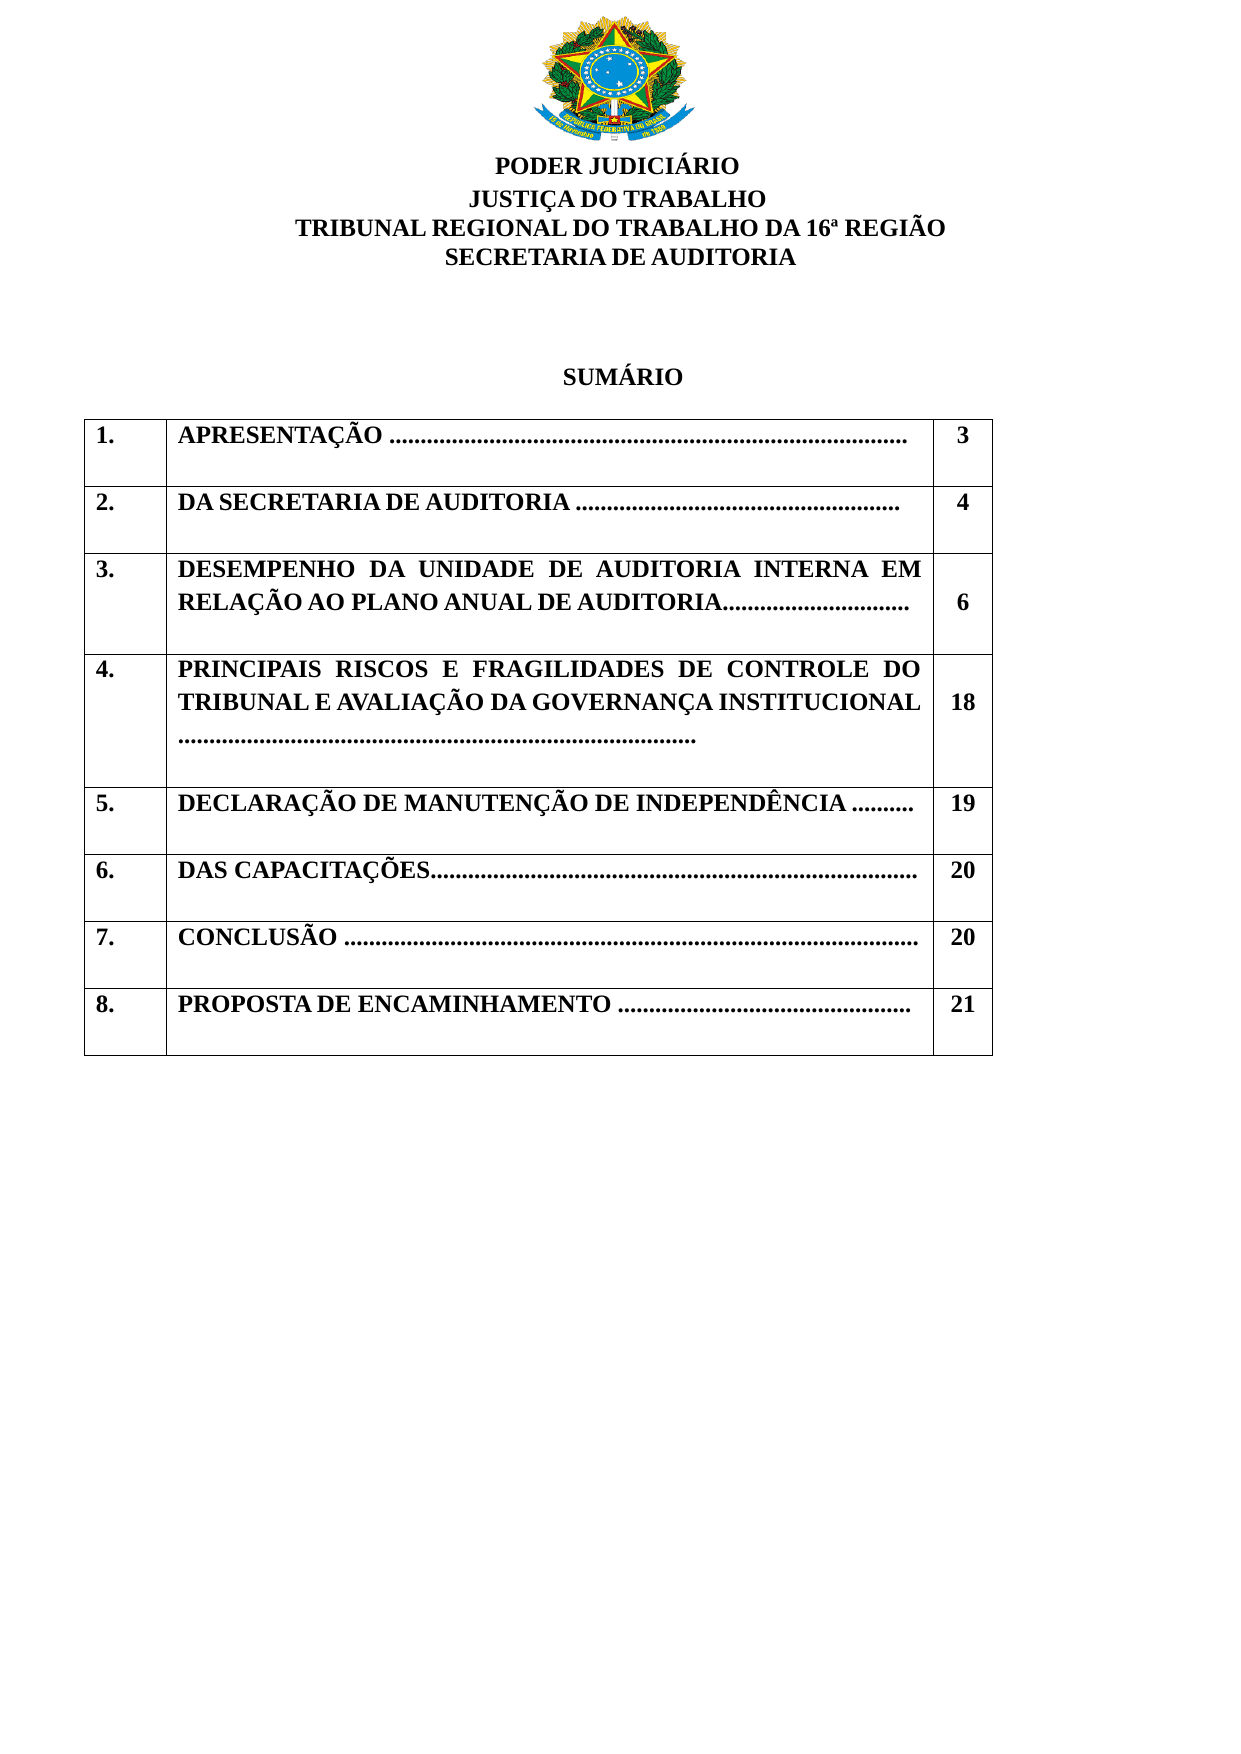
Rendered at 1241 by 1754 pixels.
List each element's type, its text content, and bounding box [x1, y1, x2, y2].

table_cell 3. [85, 554, 166, 653]
table_cell 8. [85, 989, 166, 1055]
table_cell CONCLUSÃO ............................................................................................ [167, 922, 933, 988]
table_header APRESENTAÇÃO ................................................................................... [167, 420, 933, 486]
table_header 1. [85, 420, 166, 486]
table_cell DA SECRETARIA DE AUDITORIA .................................................... [167, 487, 933, 553]
table_cell 2. [85, 487, 166, 553]
table_cell DESEMPENHO DA UNIDADE DE AUDITORIA INTERNA EM RELAÇÃO AO PLANO ANUAL DE AUDITORIA.............................. [167, 554, 933, 653]
table_cell DAS CAPACITAÇÕES.............................................................................. [167, 855, 933, 921]
table_cell 20 [934, 855, 992, 921]
table_cell 5. [85, 788, 166, 854]
picture [530, 15, 696, 147]
table_cell 7. [85, 922, 166, 988]
table_cell PROPOSTA DE ENCAMINHAMENTO ............................................... [167, 989, 933, 1055]
table_cell 21 [934, 989, 992, 1055]
table_cell 4. [85, 655, 166, 787]
table_cell 19 [934, 788, 992, 854]
table_cell 20 [934, 922, 992, 988]
table_cell DECLARAÇÃO DE MANUTENÇÃO DE INDEPENDÊNCIA .......... [167, 788, 933, 854]
table_cell PRINCIPAIS RISCOS E FRAGILIDADES DE CONTROLE DO TRIBUNAL E AVALIAÇÃO DA GOVERNANÇA INSTITUCIONAL ................................................................................... [167, 655, 933, 787]
table_cell 4 [934, 487, 992, 553]
table_cell 6 [934, 554, 992, 653]
text SUMÁRIO [118, 362, 1128, 390]
table_cell 6. [85, 855, 166, 921]
table_header 3 [934, 420, 992, 486]
table_cell 18 [934, 655, 992, 787]
